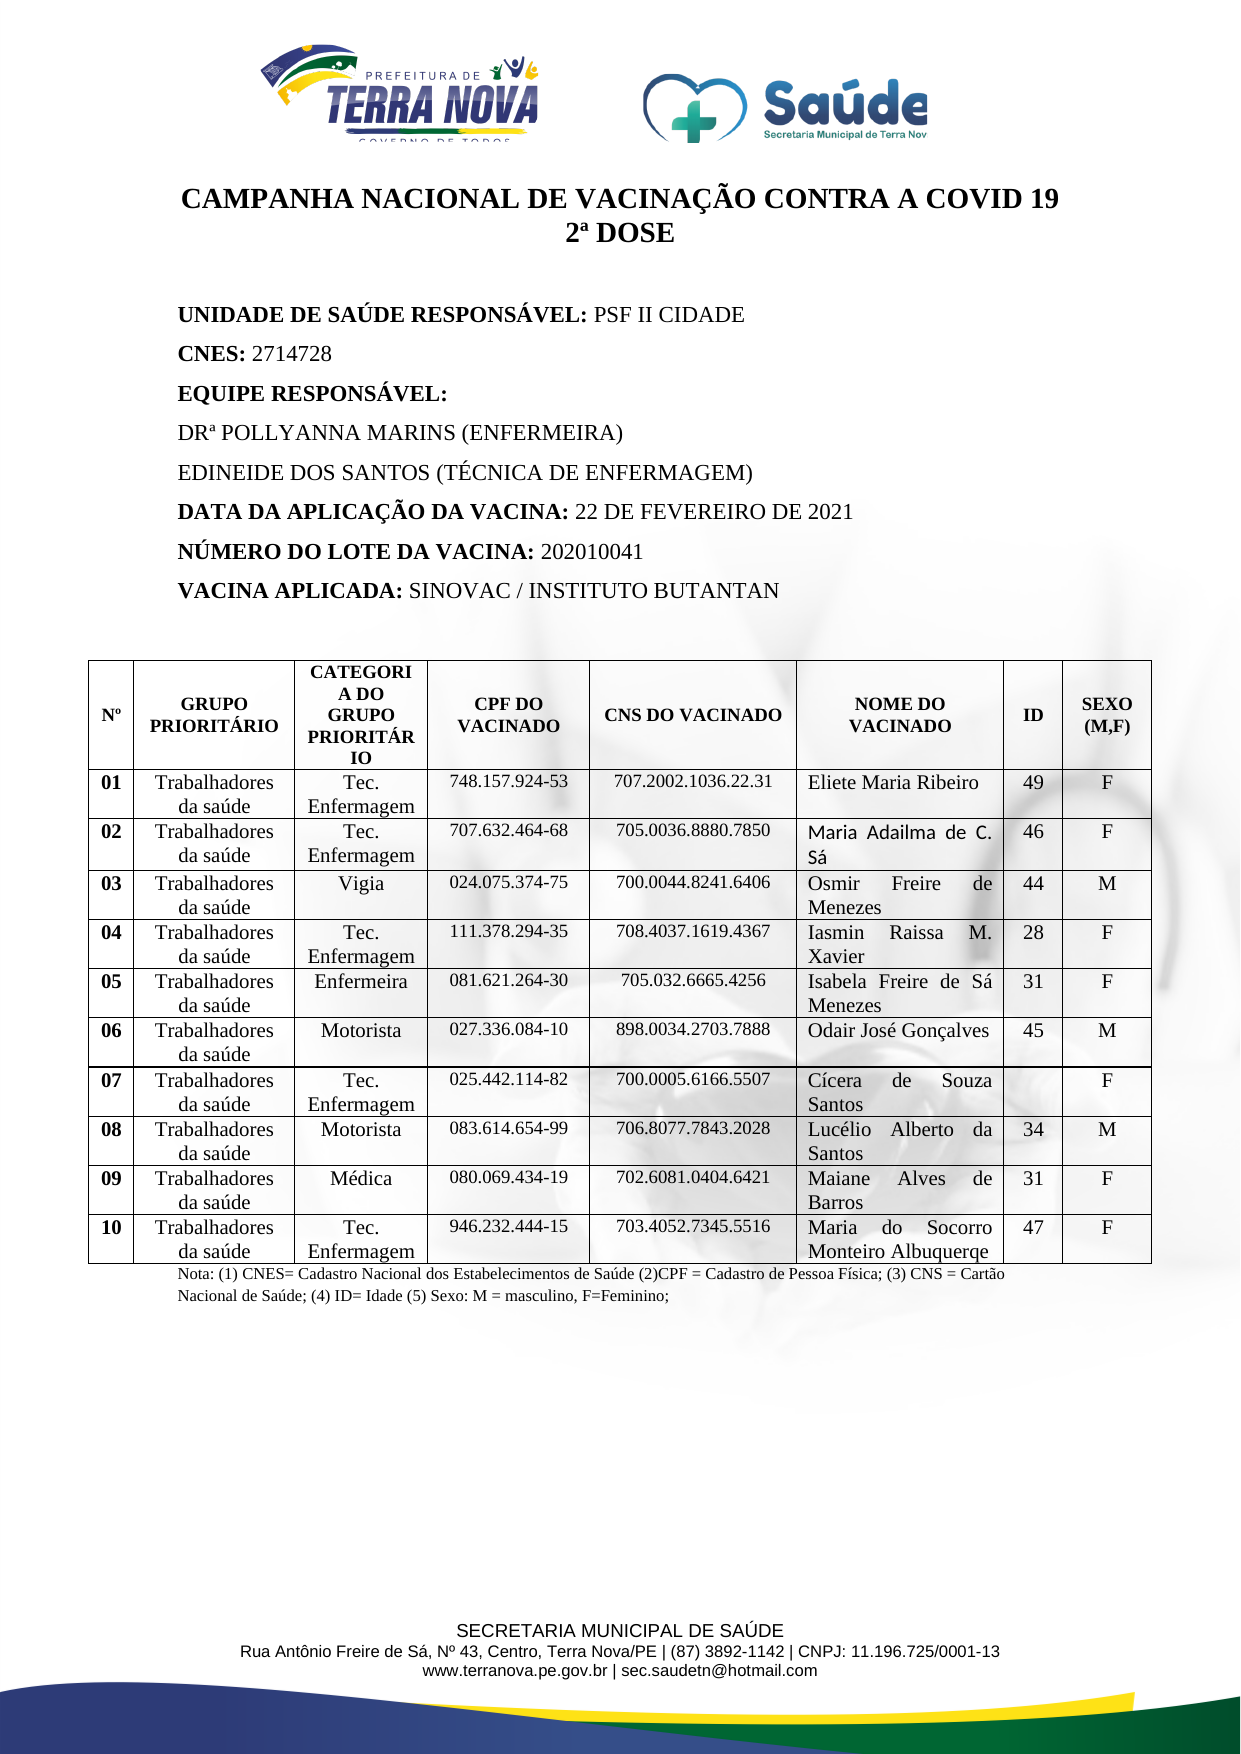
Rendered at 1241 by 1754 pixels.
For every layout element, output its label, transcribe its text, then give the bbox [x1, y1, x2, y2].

table_cell 080.069.434-19 [428, 1166, 589, 1214]
table_cell 027.336.084-10 [428, 1018, 589, 1066]
table_cell 708.4037.1619.4367 [590, 920, 796, 968]
table_cell Tec. Enfermagem [295, 920, 427, 968]
table_header GRUPO PRIORITÁRIO [134, 661, 294, 769]
text CNES: 2714728 [177, 340, 1063, 367]
table_cell 49 [1004, 770, 1062, 818]
table_cell Maria do Socorro Monteiro Albuquerqe [797, 1215, 1003, 1263]
table_cell Vigia [295, 871, 427, 919]
table_cell 748.157.924-53 [428, 770, 589, 818]
table_cell Enfermeira [295, 969, 427, 1017]
table_cell Motorista [295, 1018, 427, 1066]
table_cell 09 [89, 1166, 133, 1214]
table_cell M [1063, 871, 1151, 919]
table_cell 10 [89, 1215, 133, 1263]
table_cell Tec. Enfermagem [295, 770, 427, 818]
table_cell Trabalhadores da saúde [134, 920, 294, 968]
table_cell Trabalhadores da saúde [134, 871, 294, 919]
table_cell 705.0036.8880.7850 [590, 819, 796, 870]
table_cell Osmir Freire de Menezes [797, 871, 1003, 919]
table_cell 08 [89, 1117, 133, 1165]
table_cell 47 [1004, 1215, 1062, 1263]
table_cell 04 [89, 920, 133, 968]
text Nota: (1) CNES= Cadastro Nacional dos Estabelecimentos de Saúde (2)CPF = Cadastro de Pessoa Física; (3) CNS = Cartão Nacional de Saúde; (4) ID= Idade (5) Sexo: M = masculino, F=Feminino; [177, 1264, 1063, 1305]
table_header ID [1004, 661, 1062, 769]
table_cell Tec. Enfermagem [295, 819, 427, 870]
text VACINA APLICADA: SINOVAC / INSTITUTO BUTANTAN [177, 577, 1063, 604]
table_cell F [1063, 1215, 1151, 1263]
table_cell 07 [89, 1068, 133, 1116]
table_cell 31 [1004, 969, 1062, 1017]
table_cell Médica [295, 1166, 427, 1214]
table_header CNS DO VACINADO [590, 661, 796, 769]
table_cell 01 [89, 770, 133, 818]
text NÚMERO DO LOTE DA VACINA: 202010041 [177, 538, 1063, 564]
table_cell Trabalhadores da saúde [134, 1215, 294, 1263]
table_cell Trabalhadores da saúde [134, 770, 294, 818]
table_cell 024.075.374-75 [428, 871, 589, 919]
table_cell 05 [89, 969, 133, 1017]
table_cell Maria Adailma de C. Sá [797, 819, 1003, 870]
table_cell Trabalhadores da saúde [134, 1166, 294, 1214]
table_header NOME DO VACINADO [797, 661, 1003, 769]
table_cell [1004, 1068, 1062, 1116]
picture [0, 2, 1241, 1754]
table_cell Iasmin Raissa M. Xavier [797, 920, 1003, 968]
table_cell M [1063, 1117, 1151, 1165]
table_cell 081.621.264-30 [428, 969, 589, 1017]
table_header CPF DO VACINADO [428, 661, 589, 769]
table_cell F [1063, 770, 1151, 818]
table_cell Trabalhadores da saúde [134, 1068, 294, 1116]
table_cell Motorista [295, 1117, 427, 1165]
table_cell 34 [1004, 1117, 1062, 1165]
table_cell Trabalhadores da saúde [134, 969, 294, 1017]
table_cell Eliete Maria Ribeiro [797, 770, 1003, 818]
text EQUIPE RESPONSÁVEL: [177, 380, 1063, 406]
table_cell Isabela Freire de Sá Menezes [797, 969, 1003, 1017]
table_cell 025.442.114-82 [428, 1068, 589, 1116]
table_cell 31 [1004, 1166, 1062, 1214]
table_cell F [1063, 920, 1151, 968]
table_cell 700.0005.6166.5507 [590, 1068, 796, 1116]
table_cell Lucélio Alberto da Santos [797, 1117, 1003, 1165]
table_cell 06 [89, 1018, 133, 1066]
table_cell Trabalhadores da saúde [134, 1117, 294, 1165]
table_cell 898.0034.2703.7888 [590, 1018, 796, 1066]
table_cell Cícera de Souza Santos [797, 1068, 1003, 1116]
table_cell F [1063, 969, 1151, 1017]
table_cell 707.632.464-68 [428, 819, 589, 870]
table_header CATEGORIA DO GRUPO PRIORITÁRIO [295, 661, 427, 769]
text 2ª DOSE [177, 215, 1063, 248]
table_cell 44 [1004, 871, 1062, 919]
table_cell Trabalhadores da saúde [134, 819, 294, 870]
table_cell 700.0044.8241.6406 [590, 871, 796, 919]
table_cell 706.8077.7843.2028 [590, 1117, 796, 1165]
table_cell F [1063, 819, 1151, 870]
table_cell 45 [1004, 1018, 1062, 1066]
table_cell 03 [89, 871, 133, 919]
table_cell 946.232.444-15 [428, 1215, 589, 1263]
table_cell F [1063, 1166, 1151, 1214]
table_cell 707.2002.1036.22.31 [590, 770, 796, 818]
table_cell 02 [89, 819, 133, 870]
table_cell F [1063, 1068, 1151, 1116]
text CAMPANHA NACIONAL DE VACINAÇÃO CONTRA A COVID 19 [177, 181, 1063, 215]
table_cell Maiane Alves de Barros [797, 1166, 1003, 1214]
table_cell M [1063, 1018, 1151, 1066]
table_cell Tec. Enfermagem [295, 1068, 427, 1116]
table_cell Odair José Gonçalves [797, 1018, 1003, 1066]
table_cell 083.614.654-99 [428, 1117, 589, 1165]
table_cell 28 [1004, 920, 1062, 968]
table_cell Tec. Enfermagem [295, 1215, 427, 1263]
table_header Nº [89, 661, 133, 769]
table_header SEXO (M,F) [1063, 661, 1151, 769]
table_cell 111.378.294-35 [428, 920, 589, 968]
text DRª POLLYANNA MARINS (ENFERMEIRA) [177, 419, 1063, 446]
text DATA DA APLICAÇÃO DA VACINA: 22 DE FEVEREIRO DE 2021 [177, 498, 1063, 525]
table_cell 705.032.6665.4256 [590, 969, 796, 1017]
table_cell 702.6081.0404.6421 [590, 1166, 796, 1214]
table_cell 46 [1004, 819, 1062, 870]
text UNIDADE DE SAÚDE RESPONSÁVEL: PSF II CIDADE [177, 301, 1063, 327]
table_cell Trabalhadores da saúde [134, 1018, 294, 1066]
text EDINEIDE DOS SANTOS (TÉCNICA DE ENFERMAGEM) [177, 459, 1063, 485]
table_cell 703.4052.7345.5516 [590, 1215, 796, 1263]
